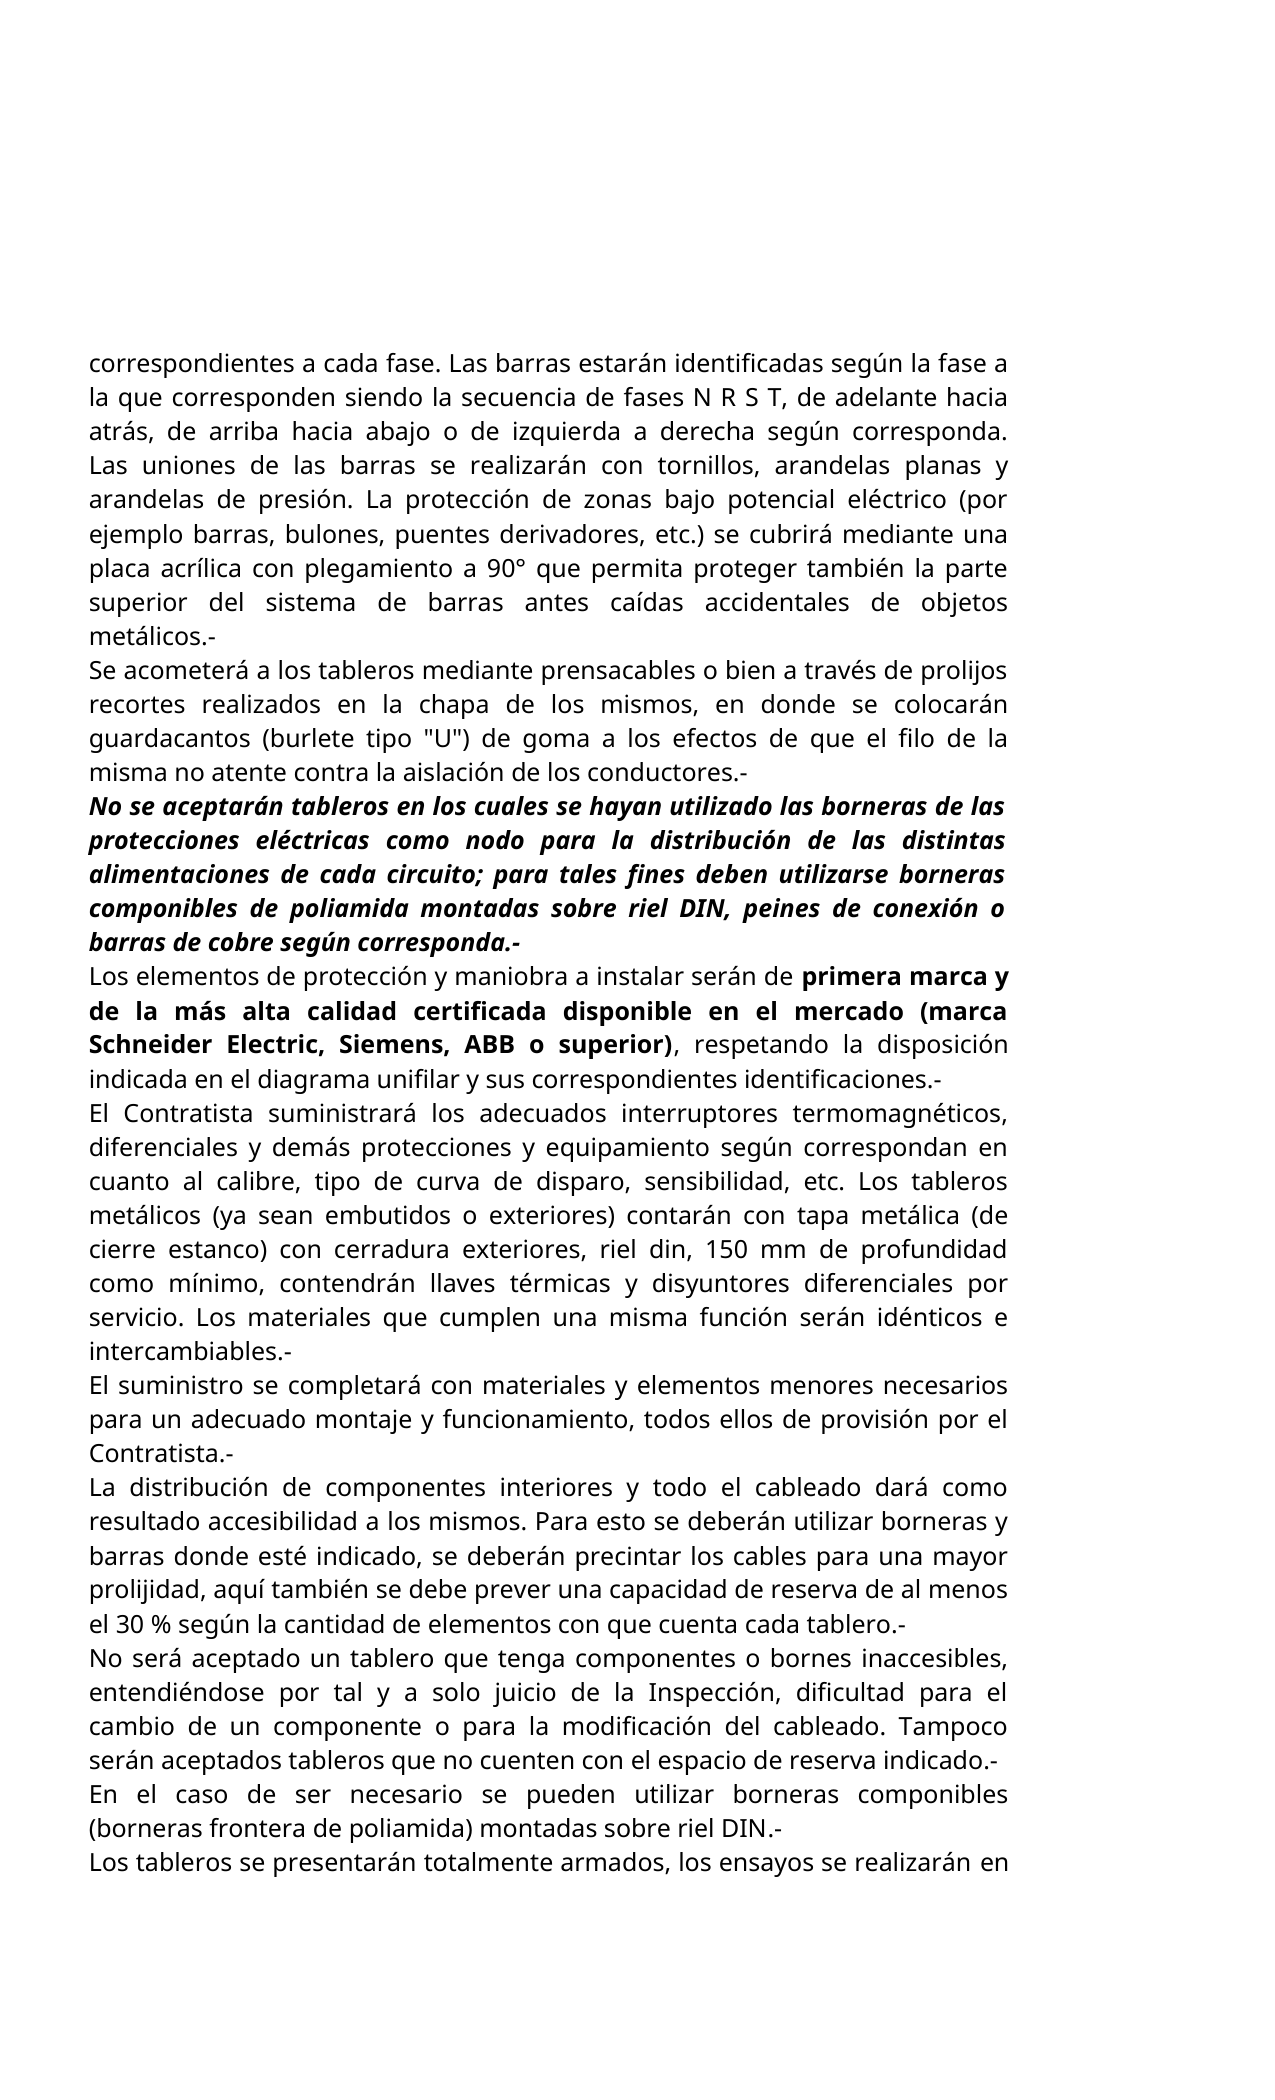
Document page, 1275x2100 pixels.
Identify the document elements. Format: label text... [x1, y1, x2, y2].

text El Contratista suministrará los adecuados interruptores termomagnéticos, diferenciales y demás protecciones y equipamiento según correspondan en cuanto al calibre, tipo de curva de disparo, sensibilidad, etc. Los tableros metálicos (ya sean embutidos o exteriores) contarán con tapa metálica (de cierre estanco) con cerradura exteriores, riel din, 150 mm de profundidad como mínimo, contendrán llaves térmicas y disyuntores diferenciales por servicio. Los materiales que cumplen una misma función serán idénticos e intercambiables.- [88, 1095, 1009, 1368]
text Los elementos de protección y maniobra a instalar serán de primera marca y de la más alta calidad certificada disponible en el mercado (marca Schneider Electric, Siemens, ABB o superior), respetando la disposición indicada en el diagrama unifilar y sus correspondientes identificaciones.- [88, 959, 1009, 1095]
text El suministro se completará con materiales y elementos menores necesarios para un adecuado montaje y funcionamiento, todos ellos de provisión por el Contratista.- [88, 1368, 1009, 1470]
text Se acometerá a los tableros mediante prensacables o bien a través de prolijos recortes realizados en la chapa de los mismos, en donde se colocarán guardacantos (burlete tipo "U") de goma a los efectos de que el filo de la misma no atente contra la aislación de los conductores.- [88, 652, 1009, 789]
text La distribución de componentes interiores y todo el cableado dará como resultado accesibilidad a los mismos. Para esto se deberán utilizar borneras y barras donde esté indicado, se deberán precintar los cables para una mayor prolijidad, aquí también se debe prever una capacidad de reserva de al menos el 30 % según la cantidad de elementos con que cuenta cada tablero.- [88, 1470, 1009, 1640]
text correspondientes a cada fase. Las barras estarán identificadas según la fase a la que corresponden siendo la secuencia de fases N R S T, de adelante hacia atrás, de arriba hacia abajo o de izquierda a derecha según corresponda. Las uniones de las barras se realizarán con tornillos, arandelas planas y arandelas de presión. La protección de zonas bajo potencial eléctrico (por ejemplo barras, bulones, puentes derivadores, etc.) se cubrirá mediante una placa acrílica con plegamiento a 90° que permita proteger también la parte superior del sistema de barras antes caídas accidentales de objetos metálicos.- [88, 346, 1009, 652]
text En el caso de ser necesario se pueden utilizar borneras componibles (borneras frontera de poliamida) montadas sobre riel DIN.- [88, 1777, 1009, 1845]
text Los tableros se presentarán totalmente armados, los ensayos se realizarán en [88, 1845, 1009, 1879]
text No se aceptarán tableros en los cuales se hayan utilizado las borneras de las protecciones eléctricas como nodo para la distribución de las distintas alimentaciones de cada circuito; para tales fines deben utilizarse borneras componibles de poliamida montadas sobre riel DIN, peines de conexión o barras de cobre según corresponda.- [88, 789, 1009, 959]
text No será aceptado un tablero que tenga componentes o bornes inaccesibles, entendiéndose por tal y a solo juicio de la Inspección, dificultad para el cambio de un componente o para la modificación del cableado. Tampoco serán aceptados tableros que no cuenten con el espacio de reserva indicado.- [88, 1640, 1009, 1777]
